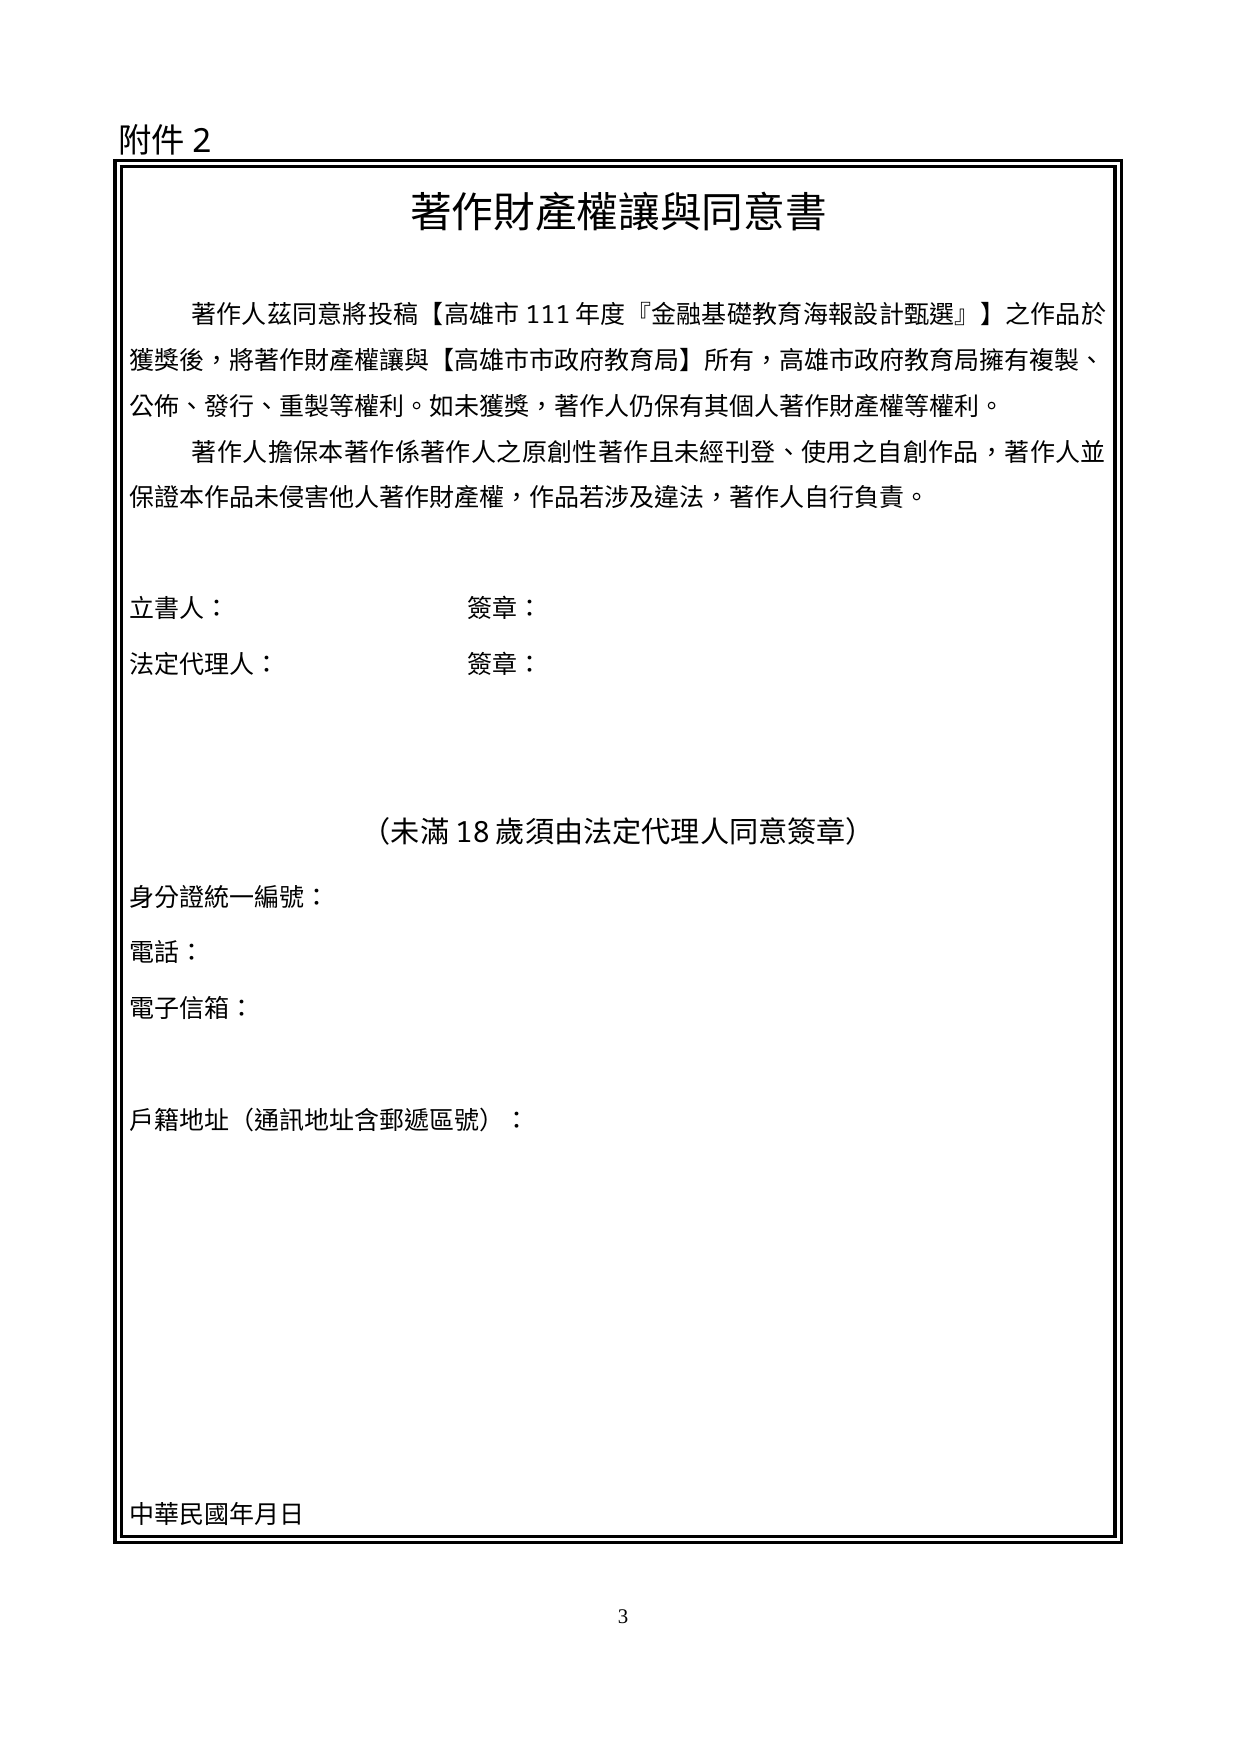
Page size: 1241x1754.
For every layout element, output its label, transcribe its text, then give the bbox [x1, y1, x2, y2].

table_header 著作財產權讓與同意書 著作人茲同意將投稿【高雄市111年度『金融基礎教育海報設計甄選』】之作品於獲獎後，將著作財產權讓與【高雄市市政府教育局】所有，高雄市政府教育局擁有複製、公佈、發行、重製等權利。如未獲獎，著作人仍保有其個人著作財產權等權利。 著作人擔保本著作係著作人之原創性著作且未經刊登、使用之自創作品，著作人並保證本作品未侵害他人著作財產權，作品若涉及違法，著作人自行負責。 立書人： 簽章： 法定代理人： 簽章： （未滿18歲須由法定代理人同意簽章） 身分證統一編號： 電話： 電子信箱： 戶籍地址（通訊地址含郵遞區號）： 中華民國年月日 [118, 162, 1118, 1535]
text 附件2 [118, 96, 1128, 159]
